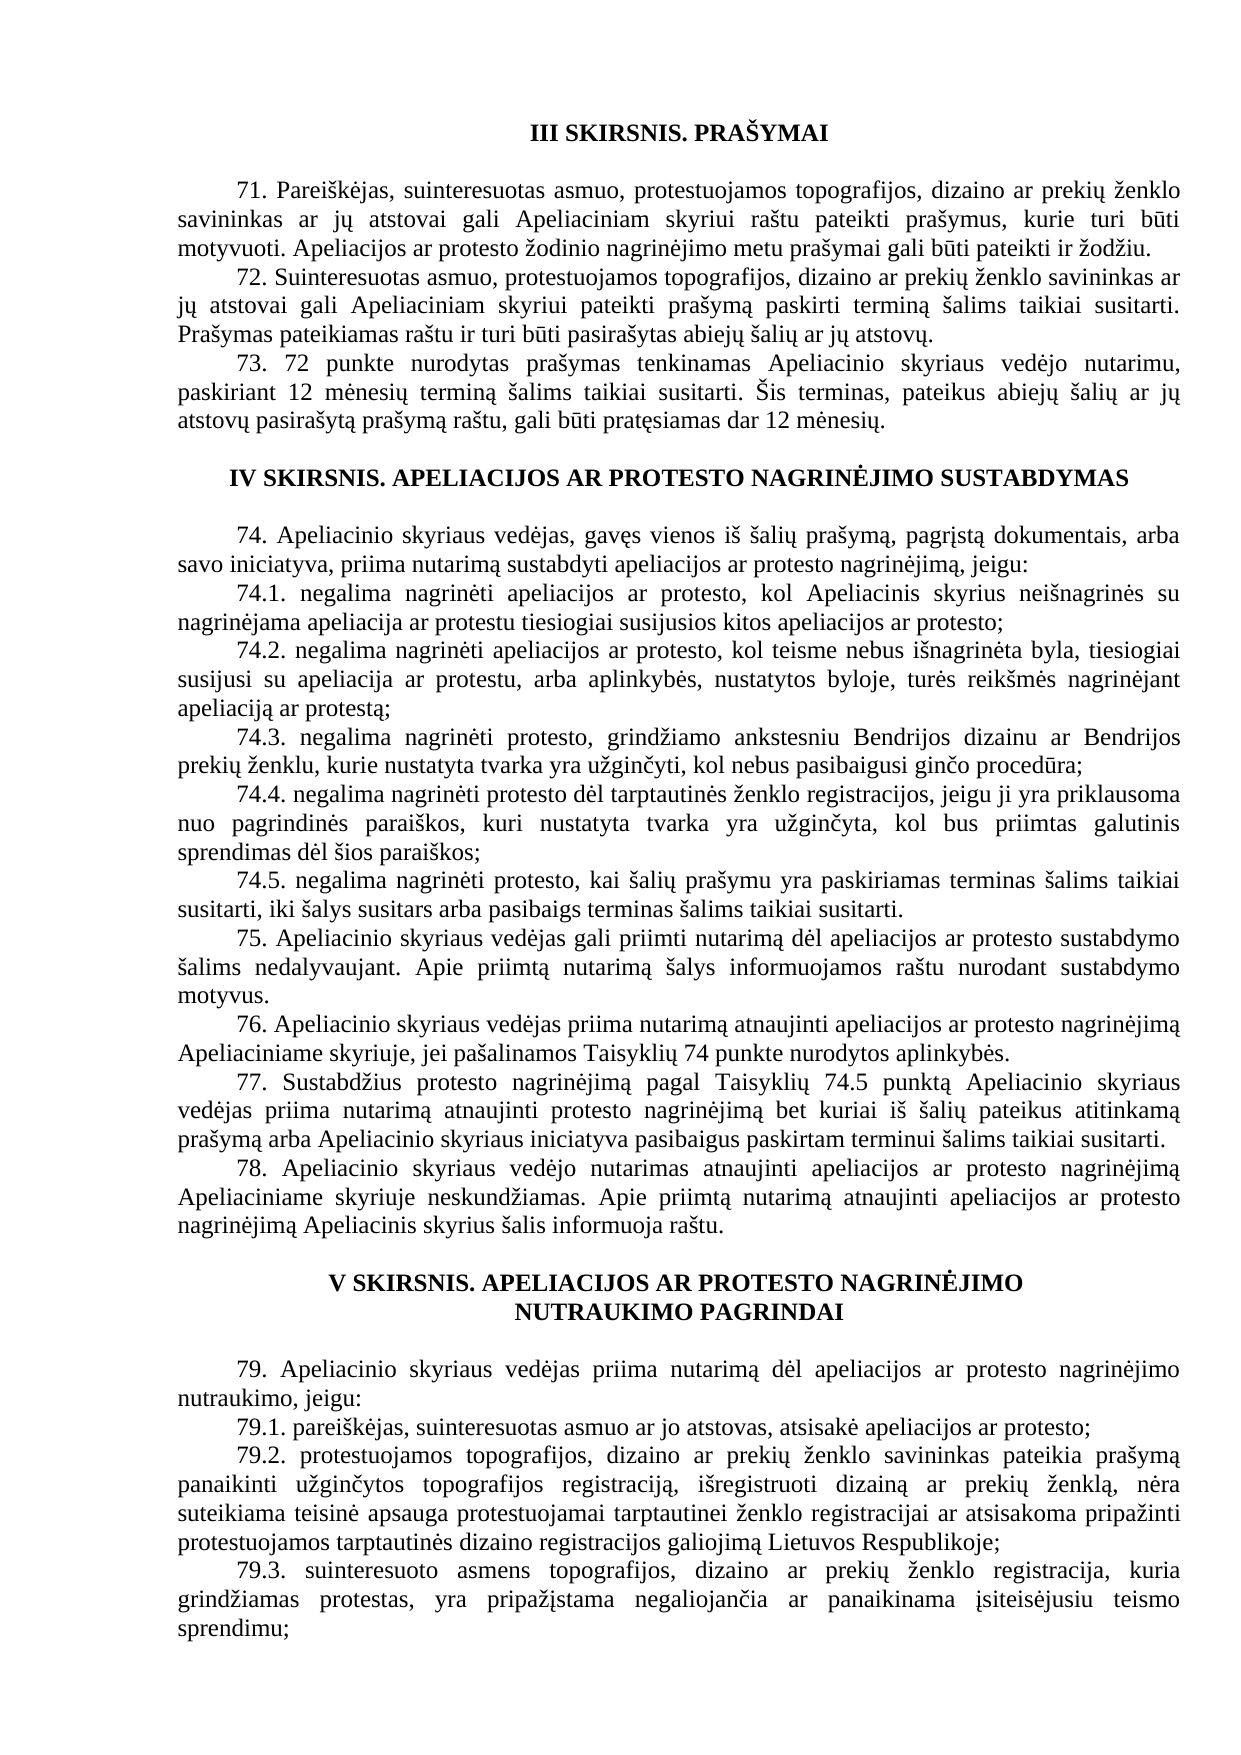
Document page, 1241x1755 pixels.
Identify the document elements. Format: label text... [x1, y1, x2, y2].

text 76. Apeliacinio skyriaus vedėjas priima nutarimą atnaujinti apeliacijos ar protesto nagrinėjimą Apeliaciniame skyriuje, jei pašalinamos Taisyklių 74 punkte nurodytos aplinkybės. [177, 1009, 1181, 1067]
text III SKIRSNIS. PRAŠYMAI [177, 118, 1181, 147]
text 72. Suinteresuotas asmuo, protestuojamos topografijos, dizaino ar prekių ženklo savininkas ar jų atstovai gali Apeliaciniam skyriui pateikti prašymą paskirti terminą šalims taikiai susitarti. Prašymas pateikiamas raštu ir turi būti pasirašytas abiejų šalių ar jų atstovų. [177, 262, 1181, 348]
text 74.4. negalima nagrinėti protesto dėl tarptautinės ženklo registracijos, jeigu ji yra priklausoma nuo pagrindinės paraiškos, kuri nustatyta tvarka yra užginčyta, kol bus priimtas galutinis sprendimas dėl šios paraiškos; [177, 779, 1181, 866]
text 74.1. negalima nagrinėti apeliacijos ar protesto, kol Apeliacinis skyrius neišnagrinės su nagrinėjama apeliacija ar protestu tiesiogiai susijusios kitos apeliacijos ar protesto; [177, 578, 1181, 636]
text 77. Sustabdžius protesto nagrinėjimą pagal Taisyklių 74.5 punktą Apeliacinio skyriaus vedėjas priima nutarimą atnaujinti protesto nagrinėjimą bet kuriai iš šalių pateikus atitinkamą prašymą arba Apeliacinio skyriaus iniciatyva pasibaigus paskirtam terminui šalims taikiai susitarti. [177, 1067, 1181, 1153]
text IV SKIRSNIS. APELIACIJOS AR PROTESTO NAGRINĖJIMO SUSTABDYMAS [177, 463, 1181, 492]
text 79. Apeliacinio skyriaus vedėjas priima nutarimą dėl apeliacijos ar protesto nagrinėjimo nutraukimo, jeigu: [177, 1354, 1181, 1412]
text 73. 72 punkte nurodytas prašymas tenkinamas Apeliacinio skyriaus vedėjo nutarimu, paskiriant 12 mėnesių terminą šalims taikiai susitarti. Šis terminas, pateikus abiejų šalių ar jų atstovų pasirašytą prašymą raštu, gali būti pratęsiamas dar 12 mėnesių. [177, 348, 1181, 434]
text NUTRAUKIMO PAGRINDAI [177, 1297, 1181, 1326]
text 74.5. negalima nagrinėti protesto, kai šalių prašymu yra paskiriamas terminas šalims taikiai susitarti, iki šalys susitars arba pasibaigs terminas šalims taikiai susitarti. [177, 866, 1181, 923]
text 74.3. negalima nagrinėti protesto, grindžiamo ankstesniu Bendrijos dizainu ar Bendrijos prekių ženklu, kurie nustatyta tvarka yra užginčyti, kol nebus pasibaigusi ginčo procedūra; [177, 722, 1181, 779]
text 71. Pareiškėjas, suinteresuotas asmuo, protestuojamos topografijos, dizaino ar prekių ženklo savininkas ar jų atstovai gali Apeliaciniam skyriui raštu pateikti prašymus, kurie turi būti motyvuoti. Apeliacijos ar protesto žodinio nagrinėjimo metu prašymai gali būti pateikti ir žodžiu. [177, 176, 1181, 262]
text 78. Apeliacinio skyriaus vedėjo nutarimas atnaujinti apeliacijos ar protesto nagrinėjimą Apeliaciniame skyriuje neskundžiamas. Apie priimtą nutarimą atnaujinti apeliacijos ar protesto nagrinėjimą Apeliacinis skyrius šalis informuoja raštu. [177, 1153, 1181, 1239]
text 75. Apeliacinio skyriaus vedėjas gali priimti nutarimą dėl apeliacijos ar protesto sustabdymo šalims nedalyvaujant. Apie priimtą nutarimą šalys informuojamos raštu nurodant sustabdymo motyvus. [177, 923, 1181, 1009]
text 79.3. suinteresuoto asmens topografijos, dizaino ar prekių ženklo registracija, kuria grindžiamas protestas, yra pripažįstama negaliojančia ar panaikinama įsiteisėjusiu teismo sprendimu; [177, 1556, 1181, 1642]
text V SKIRSNIS. APELIACIJOS AR PROTESTO NAGRINĖJIMO [177, 1268, 1181, 1297]
text 74.2. negalima nagrinėti apeliacijos ar protesto, kol teisme nebus išnagrinėta byla, tiesiogiai susijusi su apeliacija ar protestu, arba aplinkybės, nustatytos byloje, turės reikšmės nagrinėjant apeliaciją ar protestą; [177, 636, 1181, 722]
text 79.2. protestuojamos topografijos, dizaino ar prekių ženklo savininkas pateikia prašymą panaikinti užginčytos topografijos registraciją, išregistruoti dizainą ar prekių ženklą, nėra suteikiama teisinė apsauga protestuojamai tarptautinei ženklo registracijai ar atsisakoma pripažinti protestuojamos tarptautinės dizaino registracijos galiojimą Lietuvos Respublikoje; [177, 1441, 1181, 1556]
text 79.1. pareiškėjas, suinteresuotas asmuo ar jo atstovas, atsisakė apeliacijos ar protesto; [177, 1412, 1181, 1441]
text 74. Apeliacinio skyriaus vedėjas, gavęs vienos iš šalių prašymą, pagrįstą dokumentais, arba savo iniciatyva, priima nutarimą sustabdyti apeliacijos ar protesto nagrinėjimą, jeigu: [177, 521, 1181, 578]
